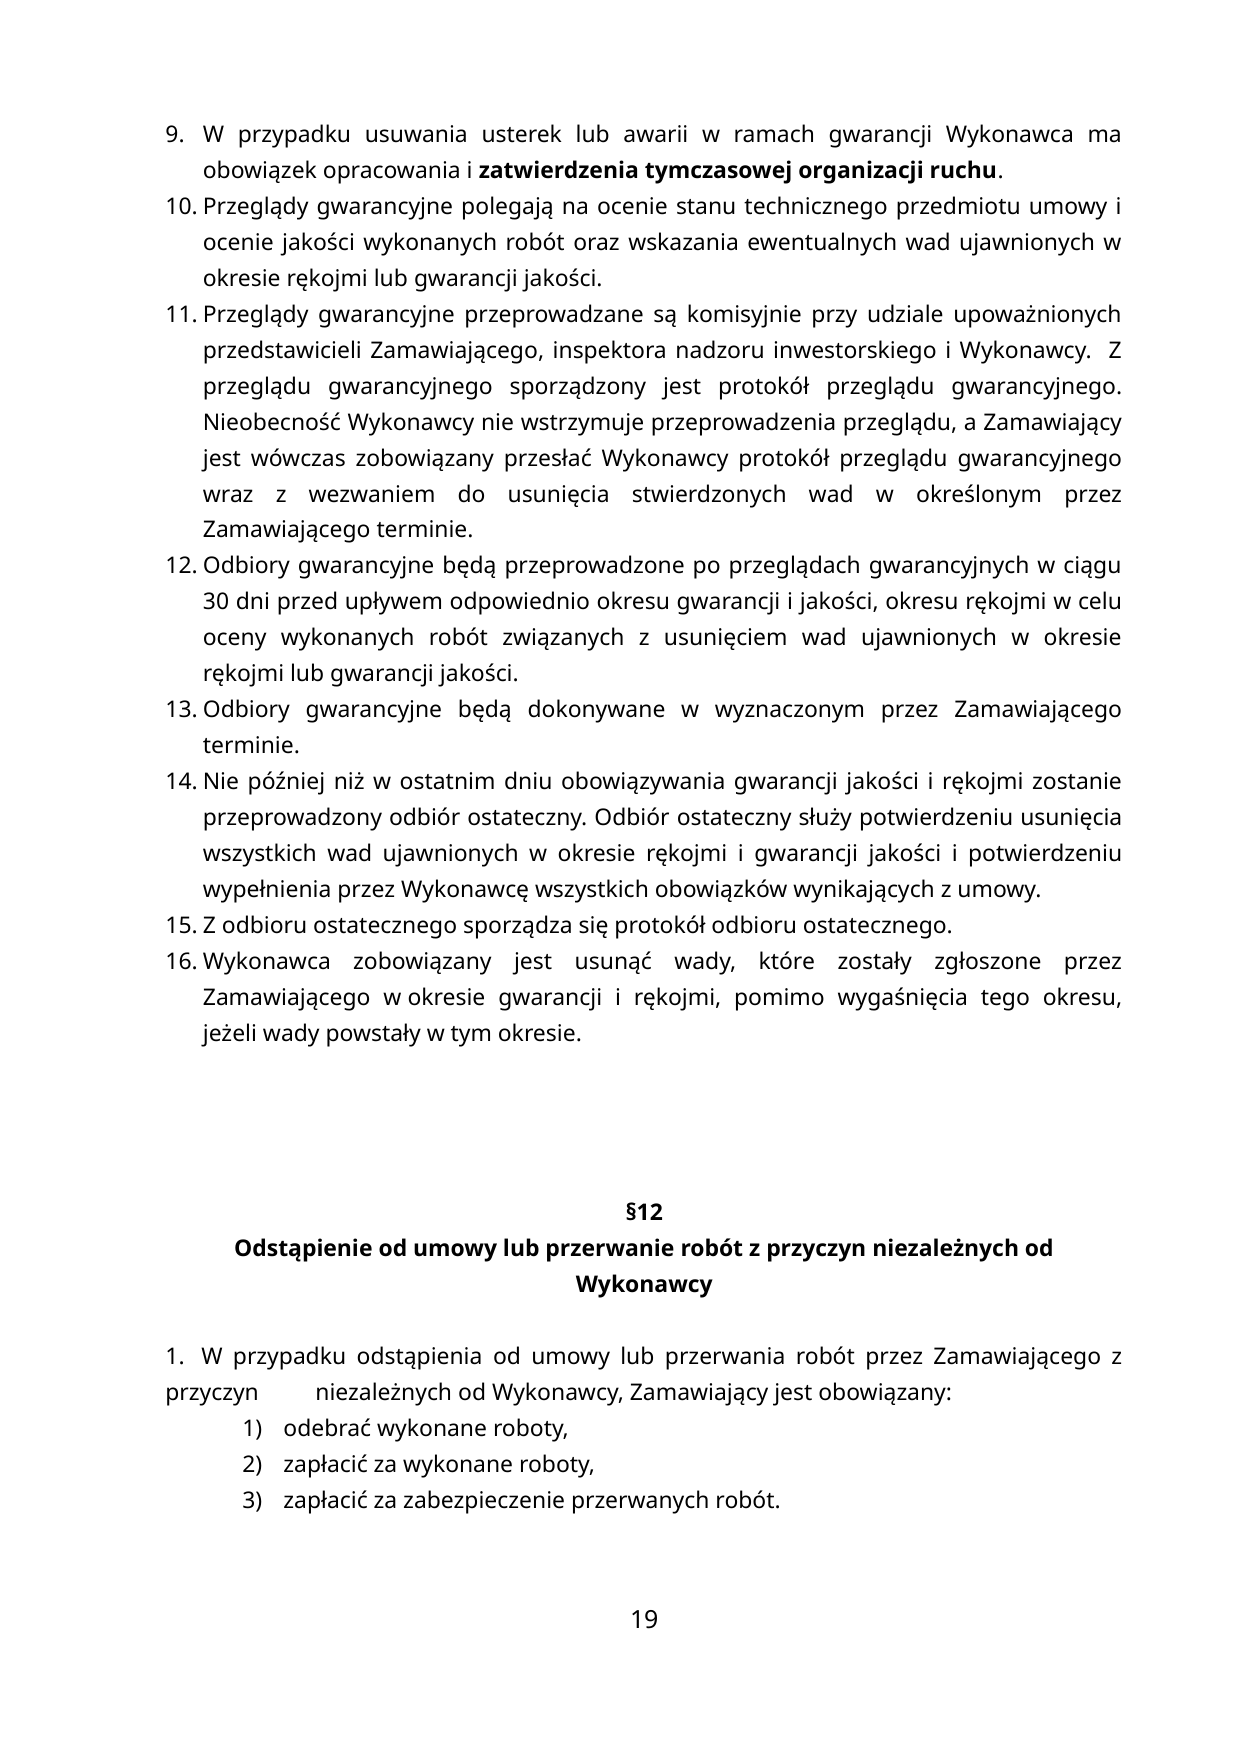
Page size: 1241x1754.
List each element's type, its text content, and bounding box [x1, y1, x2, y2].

text §12 [165, 1196, 1123, 1227]
list Odbiory gwarancyjne będą przeprowadzone po przeglądach gwarancyjnych w ciągu 30 dni przed upływem odpowiednio okresu gwarancji i jakości, okresu rękojmi w celu oceny wykonanych robót związanych z usunięciem wad ujawnionych w okresie rękojmi lub gwarancji jakości. [165, 549, 1123, 688]
list Przeglądy gwarancyjne polegają na ocenie stanu technicznego przedmiotu umowy i ocenie jakości wykonanych robót oraz wskazania ewentualnych wad ujawnionych w okresie rękojmi lub gwarancji jakości. [165, 190, 1123, 293]
list Wykonawca zobowiązany jest usunąć wady, które zostały zgłoszone przez Zamawiającego w okresie gwarancji i rękojmi, pomimo wygaśnięcia tego okresu, jeżeli wady powstały w tym okresie. [165, 945, 1123, 1048]
list Z odbioru ostatecznego sporządza się protokół odbioru ostatecznego. [165, 909, 1123, 940]
list zapłacić za zabezpieczenie przerwanych robót. [242, 1484, 1123, 1515]
list odebrać wykonane roboty, [242, 1412, 1123, 1443]
text Odstąpienie od umowy lub przerwanie robót z przyczyn niezależnych od Wykonawcy [165, 1232, 1123, 1299]
list Nie później niż w ostatnim dniu obowiązywania gwarancji jakości i rękojmi zostanie przeprowadzony odbiór ostateczny. Odbiór ostateczny służy potwierdzeniu usunięcia wszystkich wad ujawnionych w okresie rękojmi i gwarancji jakości i potwierdzeniu wypełnienia przez Wykonawcę wszystkich obowiązków wynikających z umowy. [165, 765, 1123, 904]
list Przeglądy gwarancyjne przeprowadzane są komisyjnie przy udziale upoważnionych przedstawicieli Zamawiającego, inspektora nadzoru inwestorskiego i Wykonawcy. Z przeglądu gwarancyjnego sporządzony jest protokół przeglądu gwarancyjnego. Nieobecność Wykonawcy nie wstrzymuje przeprowadzenia przeglądu, a Zamawiający jest wówczas zobowiązany przesłać Wykonawcy protokół przeglądu gwarancyjnego wraz z wezwaniem do usunięcia stwierdzonych wad w określonym przez Zamawiającego terminie. [165, 298, 1123, 545]
list W przypadku usuwania usterek lub awarii w ramach gwarancji Wykonawca ma obowiązek opracowania i zatwierdzenia tymczasowej organizacji ruchu. [165, 118, 1123, 185]
list Odbiory gwarancyjne będą dokonywane w wyznaczonym przez Zamawiającego terminie. [165, 693, 1123, 760]
list zapłacić za wykonane roboty, [242, 1448, 1123, 1479]
text 1. W przypadku odstąpienia od umowy lub przerwania robót przez Zamawiającego z przyczyn niezależnych od Wykonawcy, Zamawiający jest obowiązany: [165, 1340, 1123, 1407]
